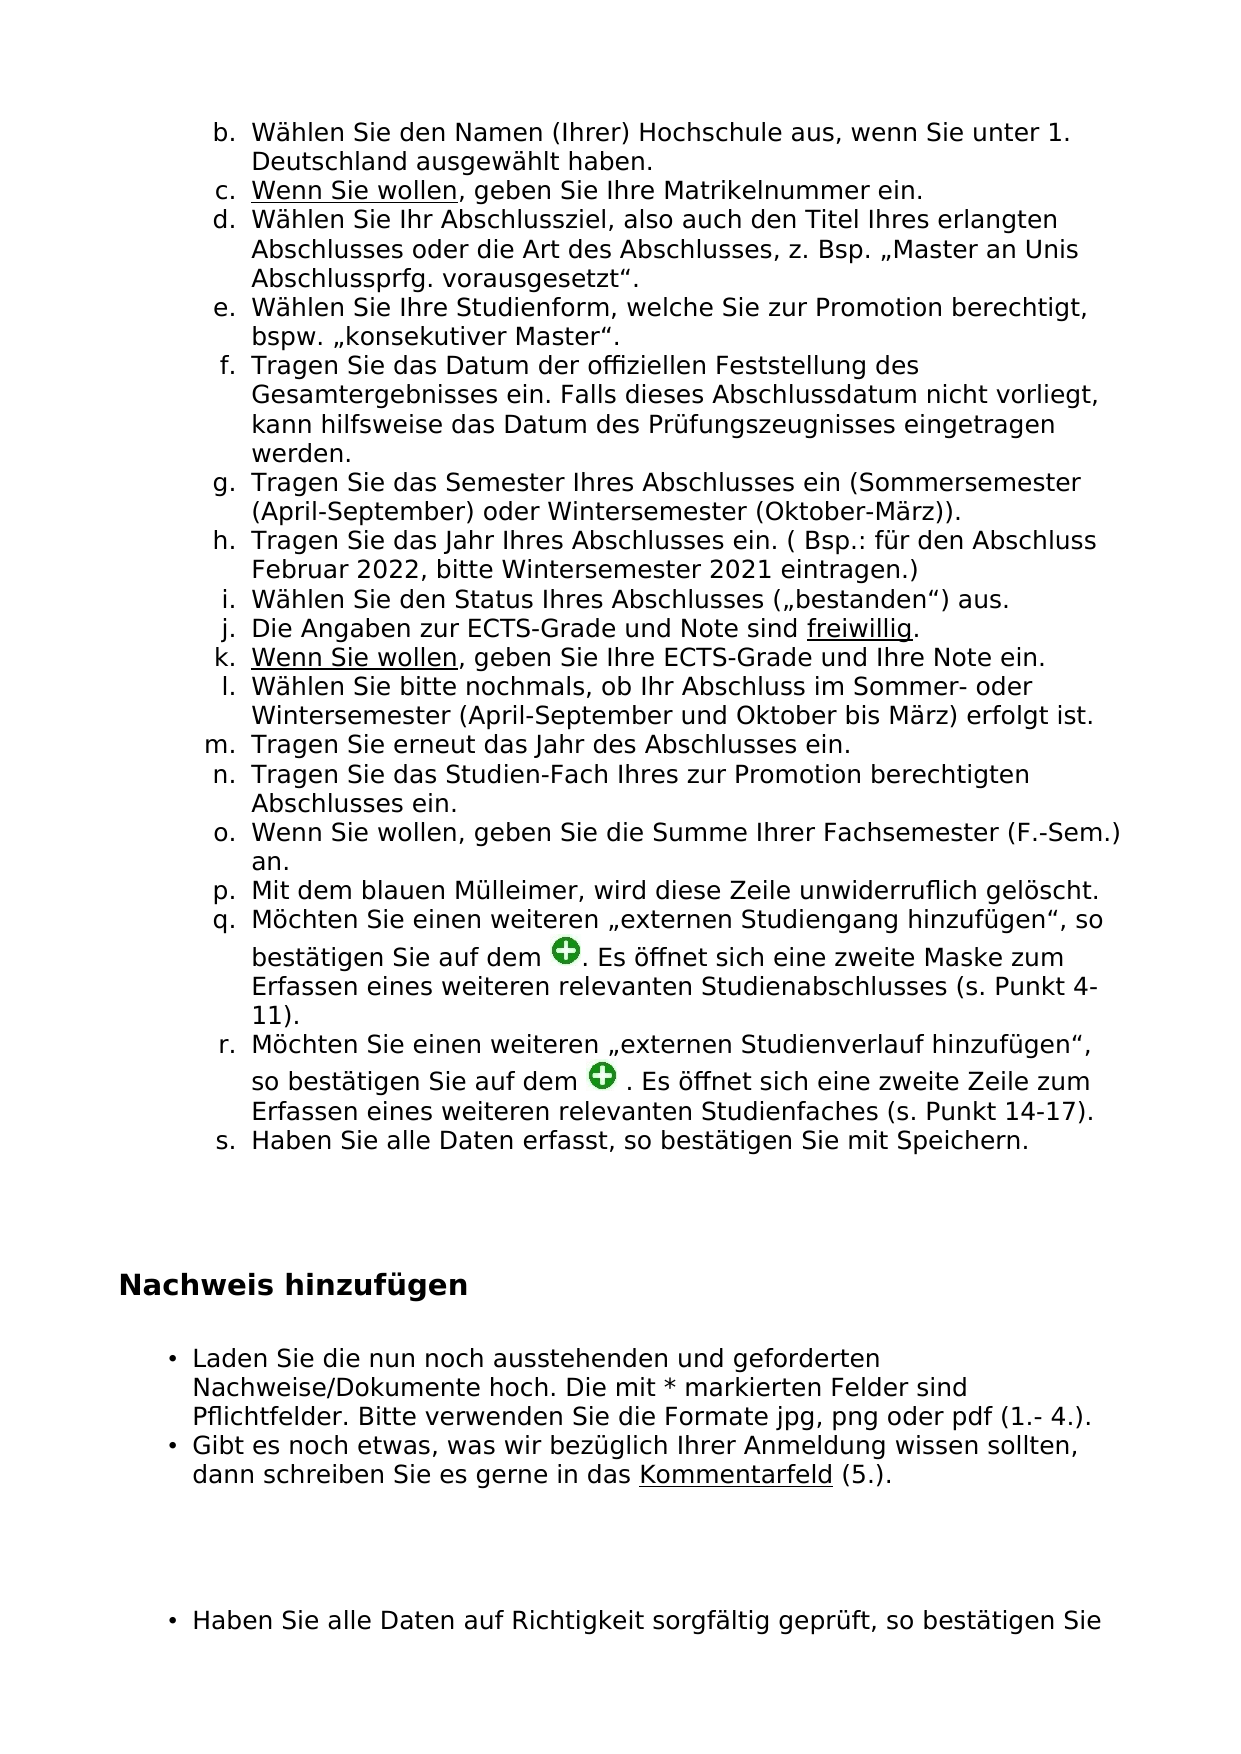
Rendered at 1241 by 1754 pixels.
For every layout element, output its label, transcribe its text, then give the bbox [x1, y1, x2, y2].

subtitle Nachweis hinzufügen [118, 1268, 1122, 1302]
list Wählen Sie bitte nochmals, ob Ihr Abschluss im Sommer- oder Wintersemester (April-September und Oktober bis März) erfolgt ist. [236, 672, 1122, 731]
list Wählen Sie Ihre Studienform, welche Sie zur Promotion berechtigt, bspw. „konsekutiver Master“. [236, 293, 1122, 351]
list Wenn Sie wollen, geben Sie die Summe Ihrer Fachsemester (F.-Sem.) an. [236, 818, 1122, 876]
picture [586, 1059, 618, 1091]
list Haben Sie alle Daten auf Richtigkeit sorgfältig geprüft, so bestätigen Sie [177, 1606, 1122, 1635]
list Wählen Sie Ihr Abschlussziel, also auch den Titel Ihres erlangten Abschlusses oder die Art des Abschlusses, z. Bsp. „Master an Unis Abschlussprfg. vorausgesetzt“. [236, 206, 1122, 293]
list Tragen Sie das Semester Ihres Abschlusses ein (Sommersemester (April-September) oder Wintersemester (Oktober-März)). [236, 468, 1122, 526]
list Tragen Sie das Studien-Fach Ihres zur Promotion berechtigten Abschlusses ein. [236, 760, 1122, 818]
list Tragen Sie das Jahr Ihres Abschlusses ein. ( Bsp.: für den Abschluss Februar 2022, bitte Wintersemester 2021 eintragen.) [236, 526, 1122, 585]
list Wählen Sie den Namen (Ihrer) Hochschule aus, wenn Sie unter 1. Deutschland ausgewählt haben. [236, 118, 1122, 176]
list Möchten Sie einen weiteren „externen Studiengang hinzufügen“, so bestätigen Sie auf dem . Es öffnet sich eine zweite Maske zum Erfassen eines weiteren relevanten Studienabschlusses (s. Punkt 4-11). [236, 906, 1122, 1030]
list Wenn Sie wollen, geben Sie Ihre ECTS-Grade und Ihre Note ein. [236, 643, 1122, 672]
list Möchten Sie einen weiteren „externen Studienverlauf hinzufügen“, so bestätigen Sie auf dem . Es öffnet sich eine zweite Zeile zum Erfassen eines weiteren relevanten Studienfaches (s. Punkt 14-17). [236, 1030, 1122, 1126]
list Tragen Sie das Datum der offiziellen Feststellung des Gesamtergebnisses ein. Falls dieses Abschlussdatum nicht vorliegt, kann hilfsweise das Datum des Prüfungszeugnisses eingetragen werden. [236, 351, 1122, 468]
list Mit dem blauen Mülleimer, wird diese Zeile unwiderruflich gelöscht. [236, 876, 1122, 906]
list Laden Sie die nun noch ausstehenden und geforderten Nachweise/Dokumente hoch. Die mit * markierten Felder sind Pflichtfelder. Bitte verwenden Sie die Formate jpg, png oder pdf (1.- 4.). [177, 1344, 1122, 1431]
list Haben Sie alle Daten erfasst, so bestätigen Sie mit Speichern. [236, 1126, 1122, 1213]
list Gibt es noch etwas, was wir bezüglich Ihrer Anmeldung wissen sollten, dann schreiben Sie es gerne in das Kommentarfeld (5.). [177, 1431, 1122, 1606]
list Die Angaben zur ECTS-Grade und Note sind freiwillig. [236, 614, 1122, 643]
list Wenn Sie wollen, geben Sie Ihre Matrikelnummer ein. [236, 176, 1122, 206]
list Tragen Sie erneut das Jahr des Abschlusses ein. [236, 731, 1122, 760]
picture [550, 934, 582, 966]
list Wählen Sie den Status Ihres Abschlusses („bestanden“) aus. [236, 585, 1122, 614]
